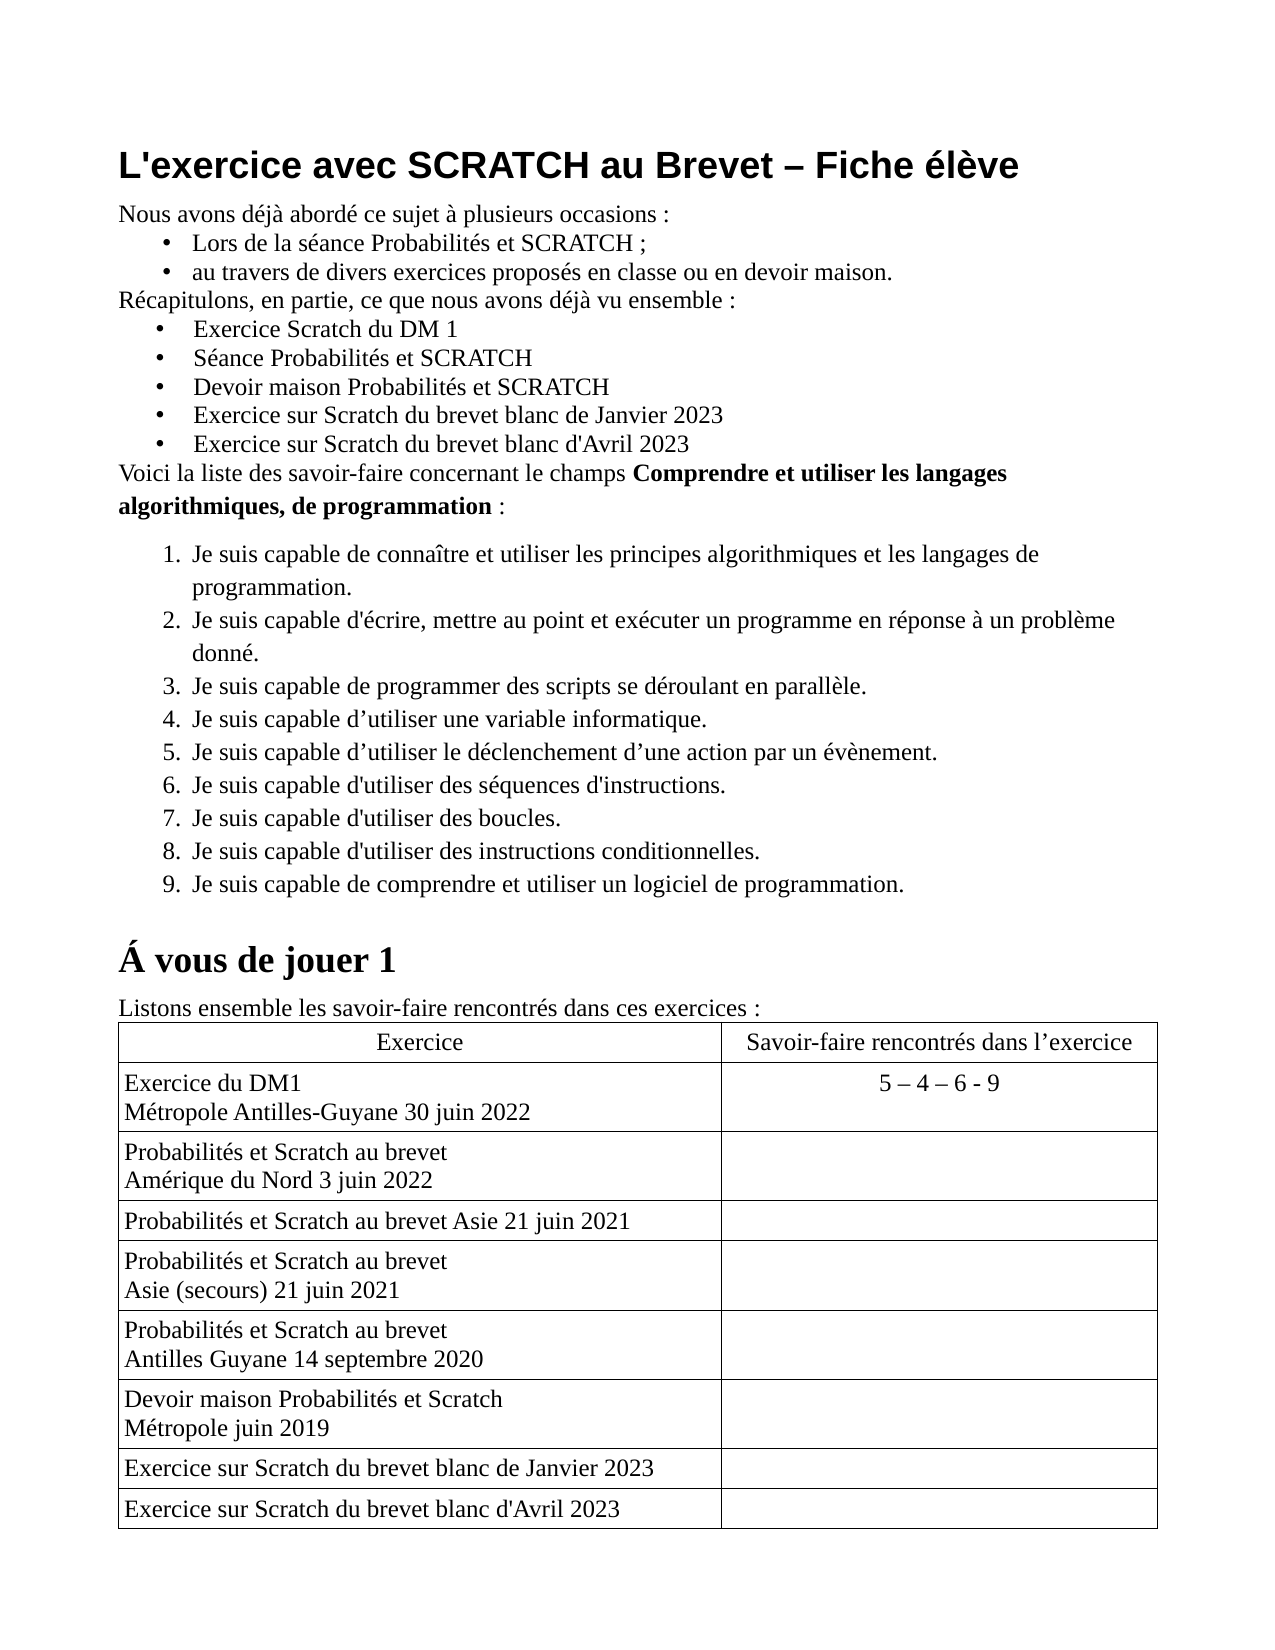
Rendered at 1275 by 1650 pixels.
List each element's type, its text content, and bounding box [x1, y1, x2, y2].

table_cell Probabilités et Scratch au brevet Asie 21 juin 2021 [119, 1201, 721, 1240]
table_cell [722, 1311, 1157, 1378]
list Je suis capable d'utiliser des boucles. [162, 803, 1157, 832]
list Exercice sur Scratch du brevet blanc de Janvier 2023 [156, 401, 1157, 429]
list Je suis capable d’utiliser une variable informatique. [162, 704, 1157, 732]
table_cell Probabilités et Scratch au brevet Antilles Guyane 14 septembre 2020 [119, 1311, 721, 1378]
list Devoir maison Probabilités et SCRATCH [156, 372, 1157, 401]
list Exercice Scratch du DM 1 [156, 314, 1157, 343]
table_cell [722, 1201, 1157, 1240]
list Je suis capable d'utiliser des instructions conditionnelles. [162, 836, 1157, 864]
text Nous avons déjà abordé ce sujet à plusieurs occasions : [118, 199, 1157, 228]
list Lors de la séance Probabilités et SCRATCH ; [162, 228, 1157, 257]
list Exercice sur Scratch du brevet blanc d'Avril 2023 [156, 429, 1157, 458]
table_header Exercice [119, 1023, 721, 1062]
list Je suis capable de programmer des scripts se déroulant en parallèle. [162, 671, 1157, 699]
list Je suis capable de connaître et utiliser les principes algorithmiques et les langages de programmation. [162, 539, 1157, 600]
table_cell Exercice sur Scratch du brevet blanc d'Avril 2023 [119, 1489, 721, 1528]
table_cell Probabilités et Scratch au brevet Amérique du Nord 3 juin 2022 [119, 1132, 721, 1200]
list Je suis capable d'utiliser des séquences d'instructions. [162, 770, 1157, 798]
text Récapitulons, en partie, ce que nous avons déjà vu ensemble : [118, 286, 1157, 314]
table_header Savoir-faire rencontrés dans l’exercice [722, 1023, 1157, 1062]
table_cell [722, 1449, 1157, 1488]
list Je suis capable d'écrire, mettre au point et exécuter un programme en réponse à un problème donné. [162, 605, 1157, 666]
table_cell [722, 1489, 1157, 1528]
text Listons ensemble les savoir-faire rencontrés dans ces exercices : [118, 993, 1157, 1022]
list Je suis capable de comprendre et utiliser un logiciel de programmation. [162, 869, 1157, 898]
table_cell [722, 1380, 1157, 1448]
list au travers de divers exercices proposés en classe ou en devoir maison. [162, 257, 1157, 286]
table_cell [722, 1241, 1157, 1309]
table_cell Probabilités et Scratch au brevet Asie (secours) 21 juin 2021 [119, 1241, 721, 1309]
subtitle L'exercice avec SCRATCH au Brevet – Fiche élève [118, 143, 1157, 187]
table_cell Exercice du DM1 Métropole Antilles-Guyane 30 juin 2022 [119, 1063, 721, 1131]
subtitle Á vous de jouer 1 [118, 937, 1157, 980]
list Séance Probabilités et SCRATCH [156, 343, 1157, 372]
table_cell [722, 1132, 1157, 1200]
text Voici la liste des savoir-faire concernant le champs Comprendre et utiliser les langages algorithmiques, de programmation : [118, 458, 1157, 520]
list Je suis capable d’utiliser le déclenchement d’une action par un évènement. [162, 737, 1157, 766]
table_cell Exercice sur Scratch du brevet blanc de Janvier 2023 [119, 1449, 721, 1488]
table_cell 5 – 4 – 6 - 9 [722, 1063, 1157, 1131]
table_cell Devoir maison Probabilités et Scratch Métropole juin 2019 [119, 1380, 721, 1448]
